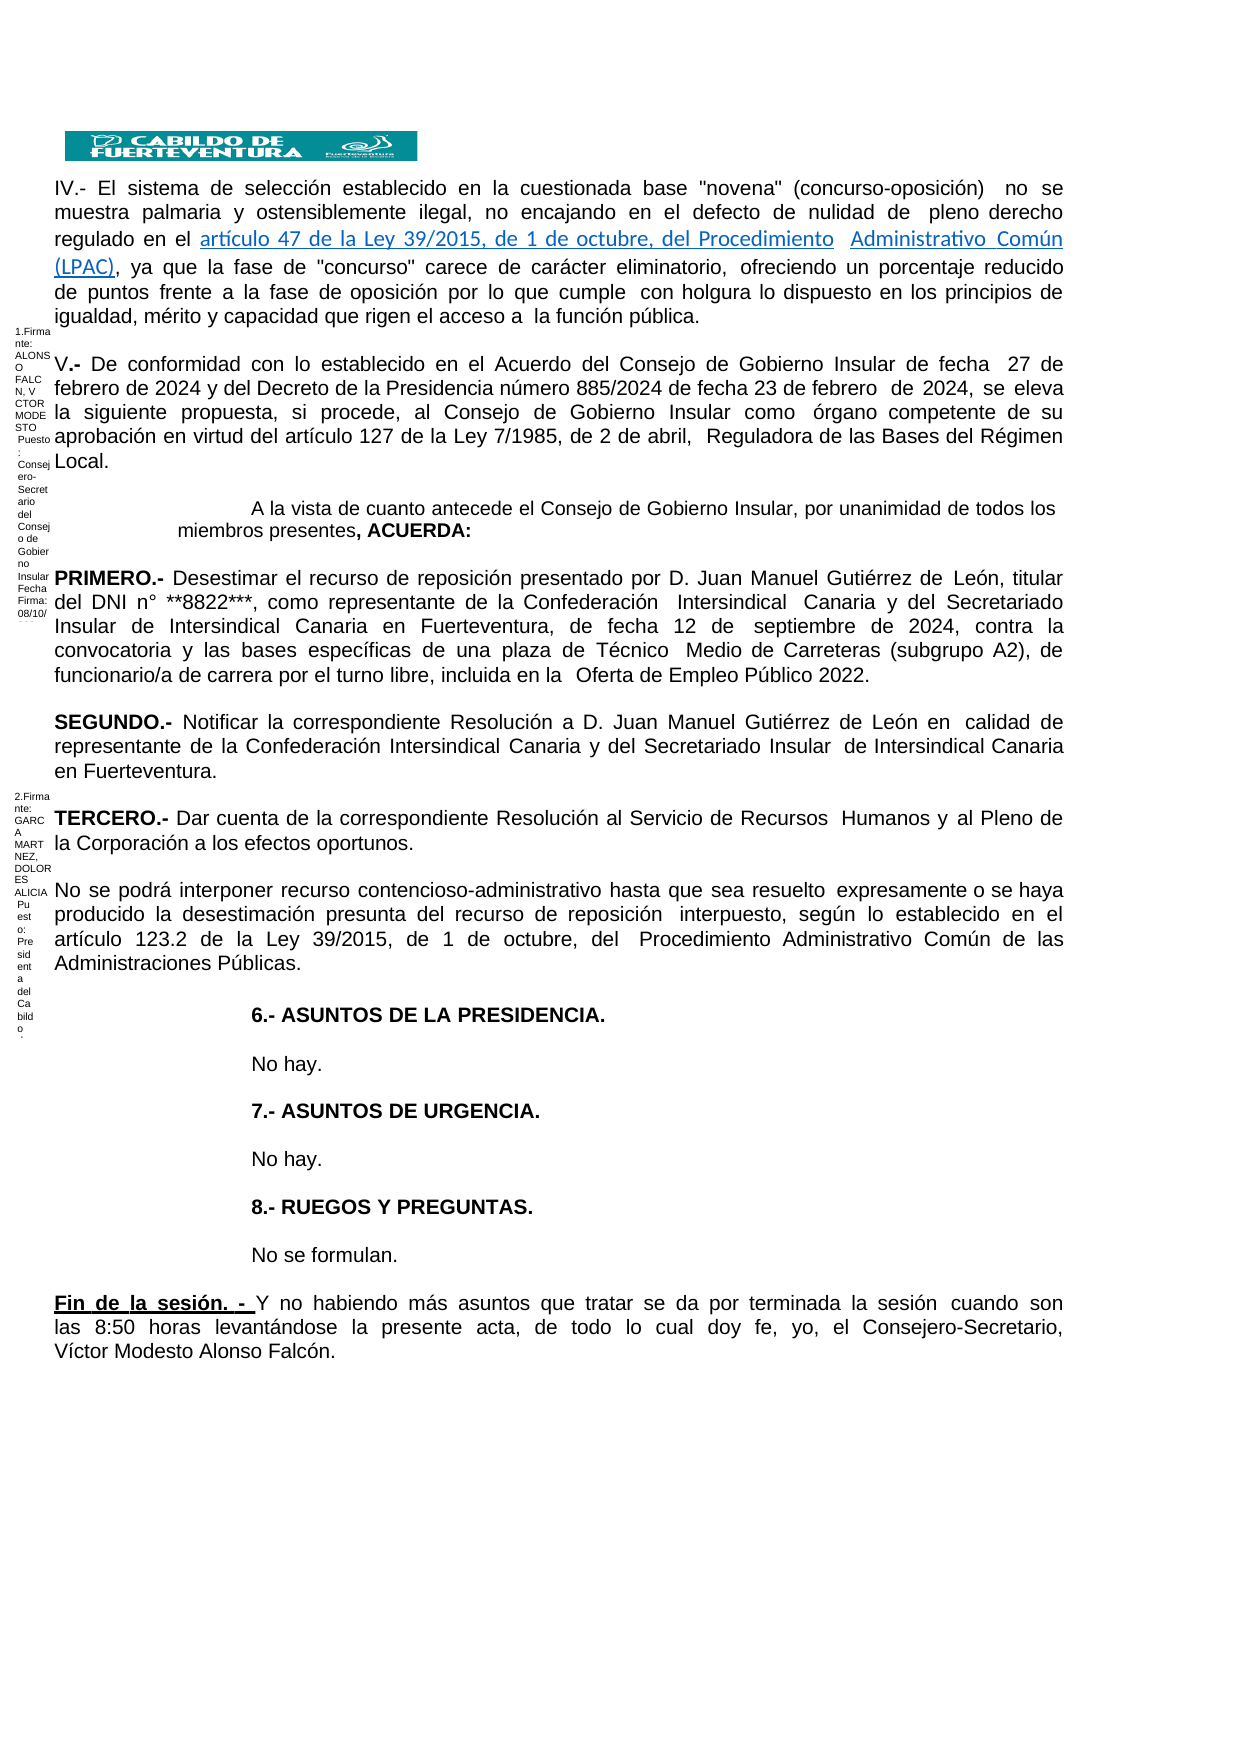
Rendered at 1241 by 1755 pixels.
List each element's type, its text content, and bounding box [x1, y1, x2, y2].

subtitle 7.- ASUNTOS DE URGENCIA. [251, 1099, 1241, 1123]
text A la vista de cuanto antecede el Consejo de Gobierno Insular, por unanimidad de todos los miembros presentes, ACUERDA: [177, 497, 1064, 542]
text Fin de la sesión. - Y no habiendo más asuntos que tratar se da por terminada la sesión cuando son las 8:50 horas levantándose la presente acta, de todo lo cual doy fe, yo, el Consejero-Secretario, Víctor Modesto Alonso Falcón. [54, 1291, 1064, 1363]
picture [65, 131, 418, 161]
text 2.Firmante: GARC A MART NEZ, DOLORES ALICIA [14, 790, 52, 898]
text PRIMERO.- Desestimar el recurso de reposición presentado por D. Juan Manuel Gutiérrez de León, titular del DNI n° **8822***, como representante de la Confederación Intersindical Canaria y del Secretariado Insular de Intersindical Canaria en Fuerteventura, de fecha 12 de septiembre de 2024, contra la convocatoria y las bases específicas de una plaza de Técnico Medio de Carreteras (subgrupo A2), de funcionario/a de carrera por el turno libre, incluida en la Oferta de Empleo Público 2022. [54, 566, 1064, 687]
text No hay. [251, 1051, 1241, 1075]
text TERCERO.- Dar cuenta de la correspondiente Resolución al Servicio de Recursos Humanos y al Pleno de la Corporación a los efectos oportunos. [54, 806, 1064, 854]
text No se formulan. [251, 1243, 1241, 1267]
text No hay. [251, 1147, 1241, 1171]
text Puesto: Presidenta del Cabildo de Fuerteventura Fecha Firma: 08/10/2024 10:25:17 [17, 899, 34, 1038]
text IV.- El sistema de selección establecido en la cuestionada base "novena" (concurso-oposición) no se muestra palmaria y ostensiblemente ilegal, no encajando en el defecto de nulidad de pleno derecho regulado en el artículo 47 de la Ley 39/2015, de 1 de octubre, del Procedimiento Administrativo Común (LPAC), ya que la fase de "concurso" carece de carácter eliminatorio, ofreciendo un porcentaje reducido de puntos frente a la fase de oposición por lo que cumple con holgura lo dispuesto en los principios de igualdad, mérito y capacidad que rigen el acceso a la función pública. [54, 176, 1064, 328]
subtitle 8.- RUEGOS Y PREGUNTAS. [251, 1194, 1241, 1218]
text Puesto: Consejero-Secretario del Consejo de Gobierno Insular Fecha Firma: 08/10/2024 09:43:20 [18, 434, 51, 621]
text SEGUNDO.- Notificar la correspondiente Resolución a D. Juan Manuel Gutiérrez de León en calidad de representante de la Confederación Intersindical Canaria y del Secretariado Insular de Intersindical Canaria en Fuerteventura. [54, 710, 1064, 782]
text V.- De conformidad con lo establecido en el Acuerdo del Consejo de Gobierno Insular de fecha 27 de febrero de 2024 y del Decreto de la Presidencia número 885/2024 de fecha 23 de febrero de 2024, se eleva la siguiente propuesta, si procede, al Consejo de Gobierno Insular como órgano competente de su aprobación en virtud del artículo 127 de la Ley 7/1985, de 2 de abril, Reguladora de las Bases del Régimen Local. [54, 352, 1064, 472]
text No se podrá interponer recurso contencioso-administrativo hasta que sea resuelto expresamente o se haya producido la desestimación presunta del recurso de reposición interpuesto, según lo establecido en el artículo 123.2 de la Ley 39/2015, de 1 de octubre, del Procedimiento Administrativo Común de las Administraciones Públicas. [54, 878, 1064, 974]
text 1.Firmante: ALONSO FALC N, V CTOR MODESTO [15, 326, 52, 433]
subtitle 6.- ASUNTOS DE LA PRESIDENCIA. [251, 1003, 1241, 1027]
